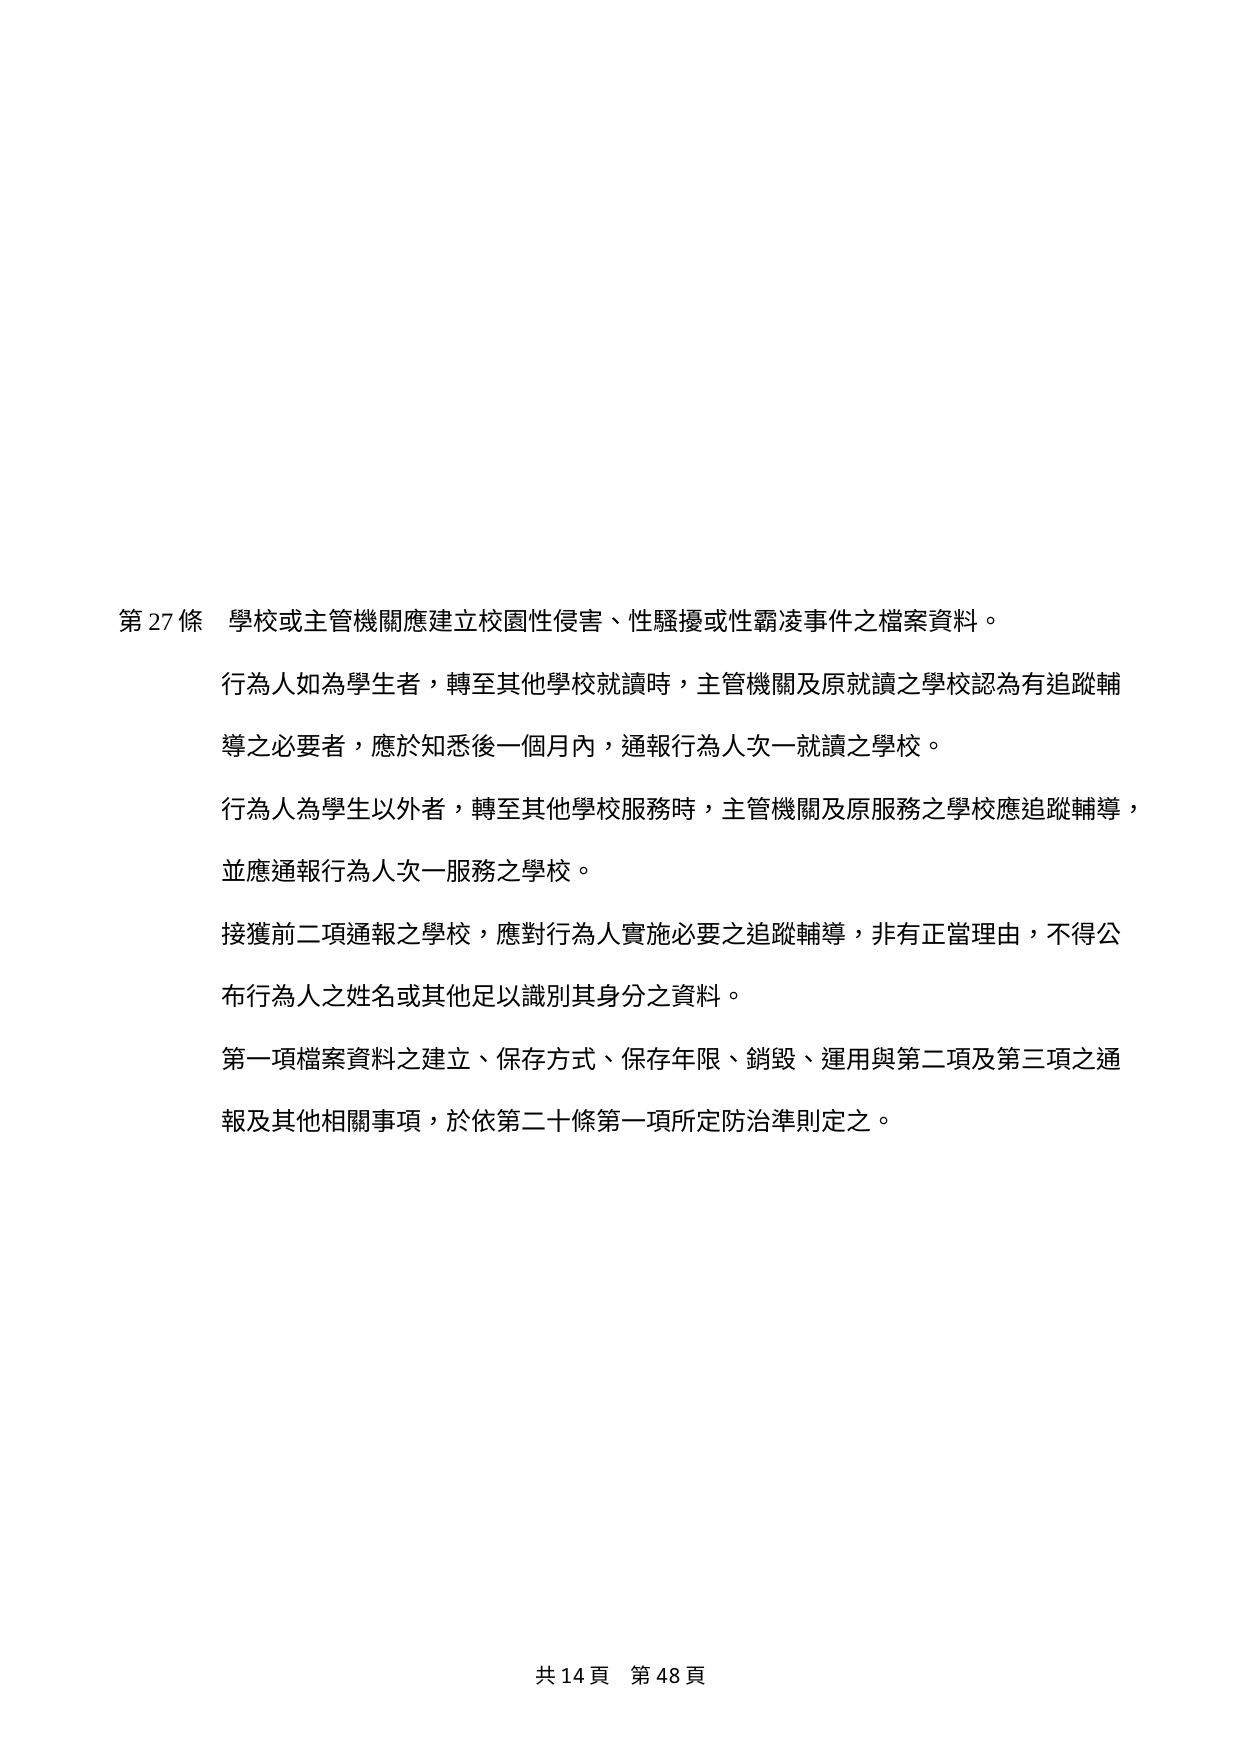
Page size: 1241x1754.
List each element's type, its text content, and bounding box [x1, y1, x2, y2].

text 第27條 學校或主管機關應建立校園性侵害、性騷擾或性霸凌事件之檔案資料。 [118, 578, 1122, 641]
text 行為人如為學生者，轉至其他學校就讀時，主管機關及原就讀之學校認為有追蹤輔導之必要者，應於知悉後一個月內，通報行為人次一就讀之學校。 [221, 641, 1122, 766]
text 行為人為學生以外者，轉至其他學校服務時，主管機關及原服務之學校應追蹤輔導，並應通報行為人次一服務之學校。 [221, 766, 1122, 891]
text 接獲前二項通報之學校，應對行為人實施必要之追蹤輔導，非有正當理由，不得公布行為人之姓名或其他足以識別其身分之資料。 [221, 891, 1122, 1016]
text 第一項檔案資料之建立、保存方式、保存年限、銷毀、運用與第二項及第三項之通報及其他相關事項，於依第二十條第一項所定防治準則定之。 [221, 1016, 1122, 1141]
